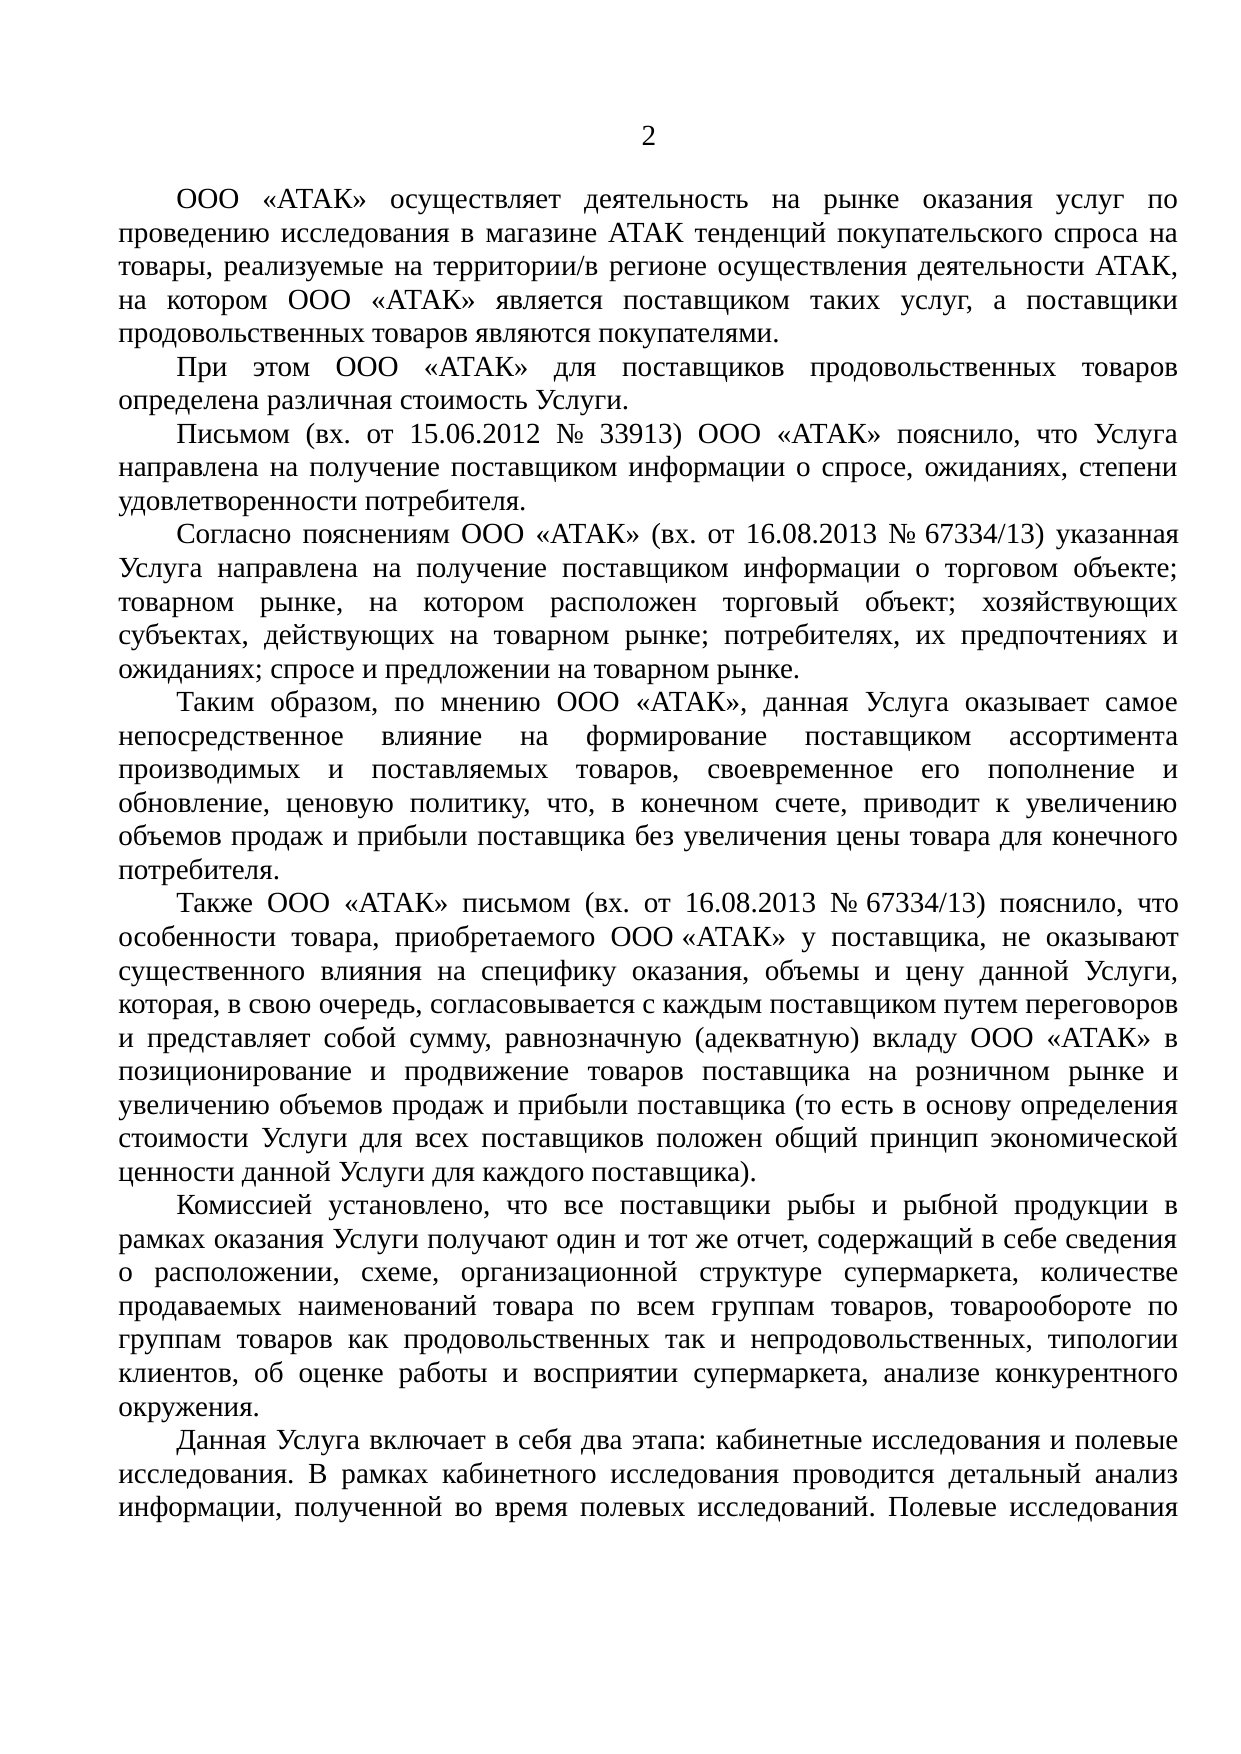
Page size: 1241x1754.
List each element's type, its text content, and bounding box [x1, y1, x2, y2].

text ООО «АТАК» осуществляет деятельность на рынке оказания услуг по проведению исследования в магазине АТАК тенденций покупательского спроса на товары, реализуемые на территории/в регионе осуществления деятельности АТАК, на котором ООО «АТАК» является поставщиком таких услуг, а поставщики продовольственных товаров являются покупателями. [118, 181, 1179, 349]
text Согласно пояснениям ООО «АТАК» (вх. от 16.08.2013 № 67334/13) указанная Услуга направлена на получение поставщиком информации о торговом объекте; товарном рынке, на котором расположен торговый объект; хозяйствующих субъектах, действующих на товарном рынке; потребителях, их предпочтениях и ожиданиях; спросе и предложении на товарном рынке. [118, 517, 1179, 684]
text Таким образом, по мнению ООО «АТАК», данная Услуга оказывает самое непосредственное влияние на формирование поставщиком ассортимента производимых и поставляемых товаров, своевременное его пополнение и обновление, ценовую политику, что, в конечном счете, приводит к увеличению объемов продаж и прибыли поставщика без увеличения цены товара для конечного потребителя. [118, 684, 1179, 886]
text Комиссией установлено, что все поставщики рыбы и рыбной продукции в рамках оказания Услуги получают один и тот же отчет, содержащий в себе сведения о расположении, схеме, организационной структуре супермаркета, количестве продаваемых наименований товара по всем группам товаров, товарообороте по группам товаров как продовольственных так и непродовольственных, типологии клиентов, об оценке работы и восприятии супермаркета, анализе конкурентного окружения. [118, 1187, 1179, 1422]
text Также ООО «АТАК» письмом (вх. от 16.08.2013 № 67334/13) пояснило, что особенности товара, приобретаемого ООО «АТАК» у поставщика, не оказывают существенного влияния на специфику оказания, объемы и цену данной Услуги, которая, в свою очередь, согласовывается с каждым поставщиком путем переговоров и представляет собой сумму, равнозначную (адекватную) вкладу ООО «АТАК» в позиционирование и продвижение товаров поставщика на розничном рынке и увеличению объемов продаж и прибыли поставщика (то есть в основу определения стоимости Услуги для всех поставщиков положен общий принцип экономической ценности данной Услуги для каждого поставщика). [118, 886, 1179, 1187]
text При этом ООО «АТАК» для поставщиков продовольственных товаров определена различная стоимость Услуги. [118, 349, 1179, 416]
text Письмом (вх. от 15.06.2012 № 33913) ООО «АТАК» пояснило, что Услуга направлена на получение поставщиком информации о спросе, ожиданиях, степени удовлетворенности потребителя. [118, 416, 1179, 517]
text Данная Услуга включает в себя два этапа: кабинетные исследования и полевые исследования. В рамках кабинетного исследования проводится детальный анализ информации, полученной во время полевых исследований. Полевые исследования [118, 1422, 1179, 1523]
